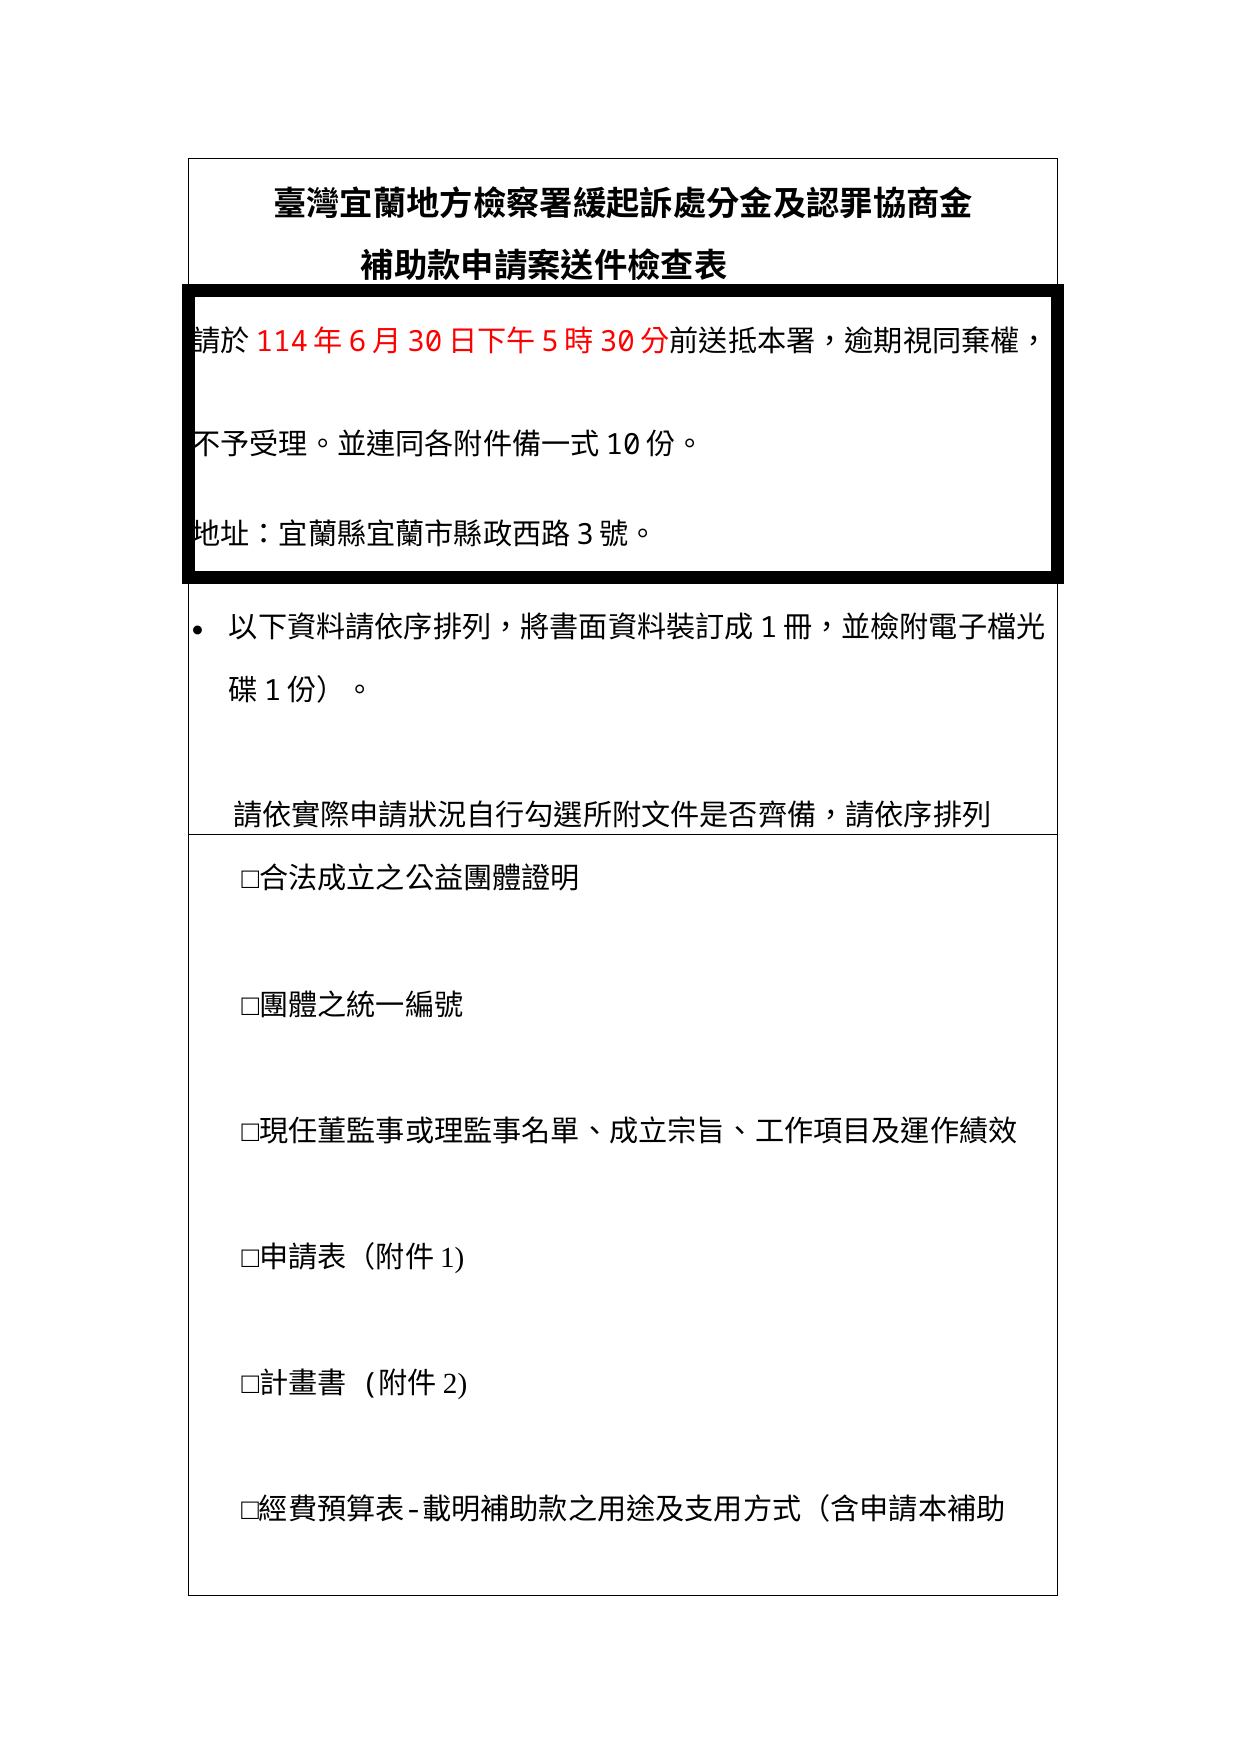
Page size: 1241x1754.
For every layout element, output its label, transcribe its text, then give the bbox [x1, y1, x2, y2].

table_cell 以下資料請依序排列，將書面資料裝訂成1冊，並檢附電子檔光碟1份）。 請依實際申請狀況自行勾選所附文件是否齊備，請依序排列 [189, 584, 1057, 833]
table_header 臺灣宜蘭地方檢察署緩起訴處分金及認罪協商金 補助款申請案送件檢查表 [189, 159, 1057, 284]
table_cell □合法成立之公益團體證明 □團體之統一編號 □現任董監事或理監事名單、成立宗旨、工作項目及運作績效 □申請表（附件1) □計畫書 (附件2) □經費預算表-載明補助款之用途及支用方式（含申請本補助 [189, 835, 1057, 1595]
table_cell 請於114年6月30日下午5時30分前送抵本署，逾期視同棄權，不予受理。並連同各附件備一式10份。 地址：宜蘭縣宜蘭市縣政西路3號。 [195, 297, 1051, 571]
